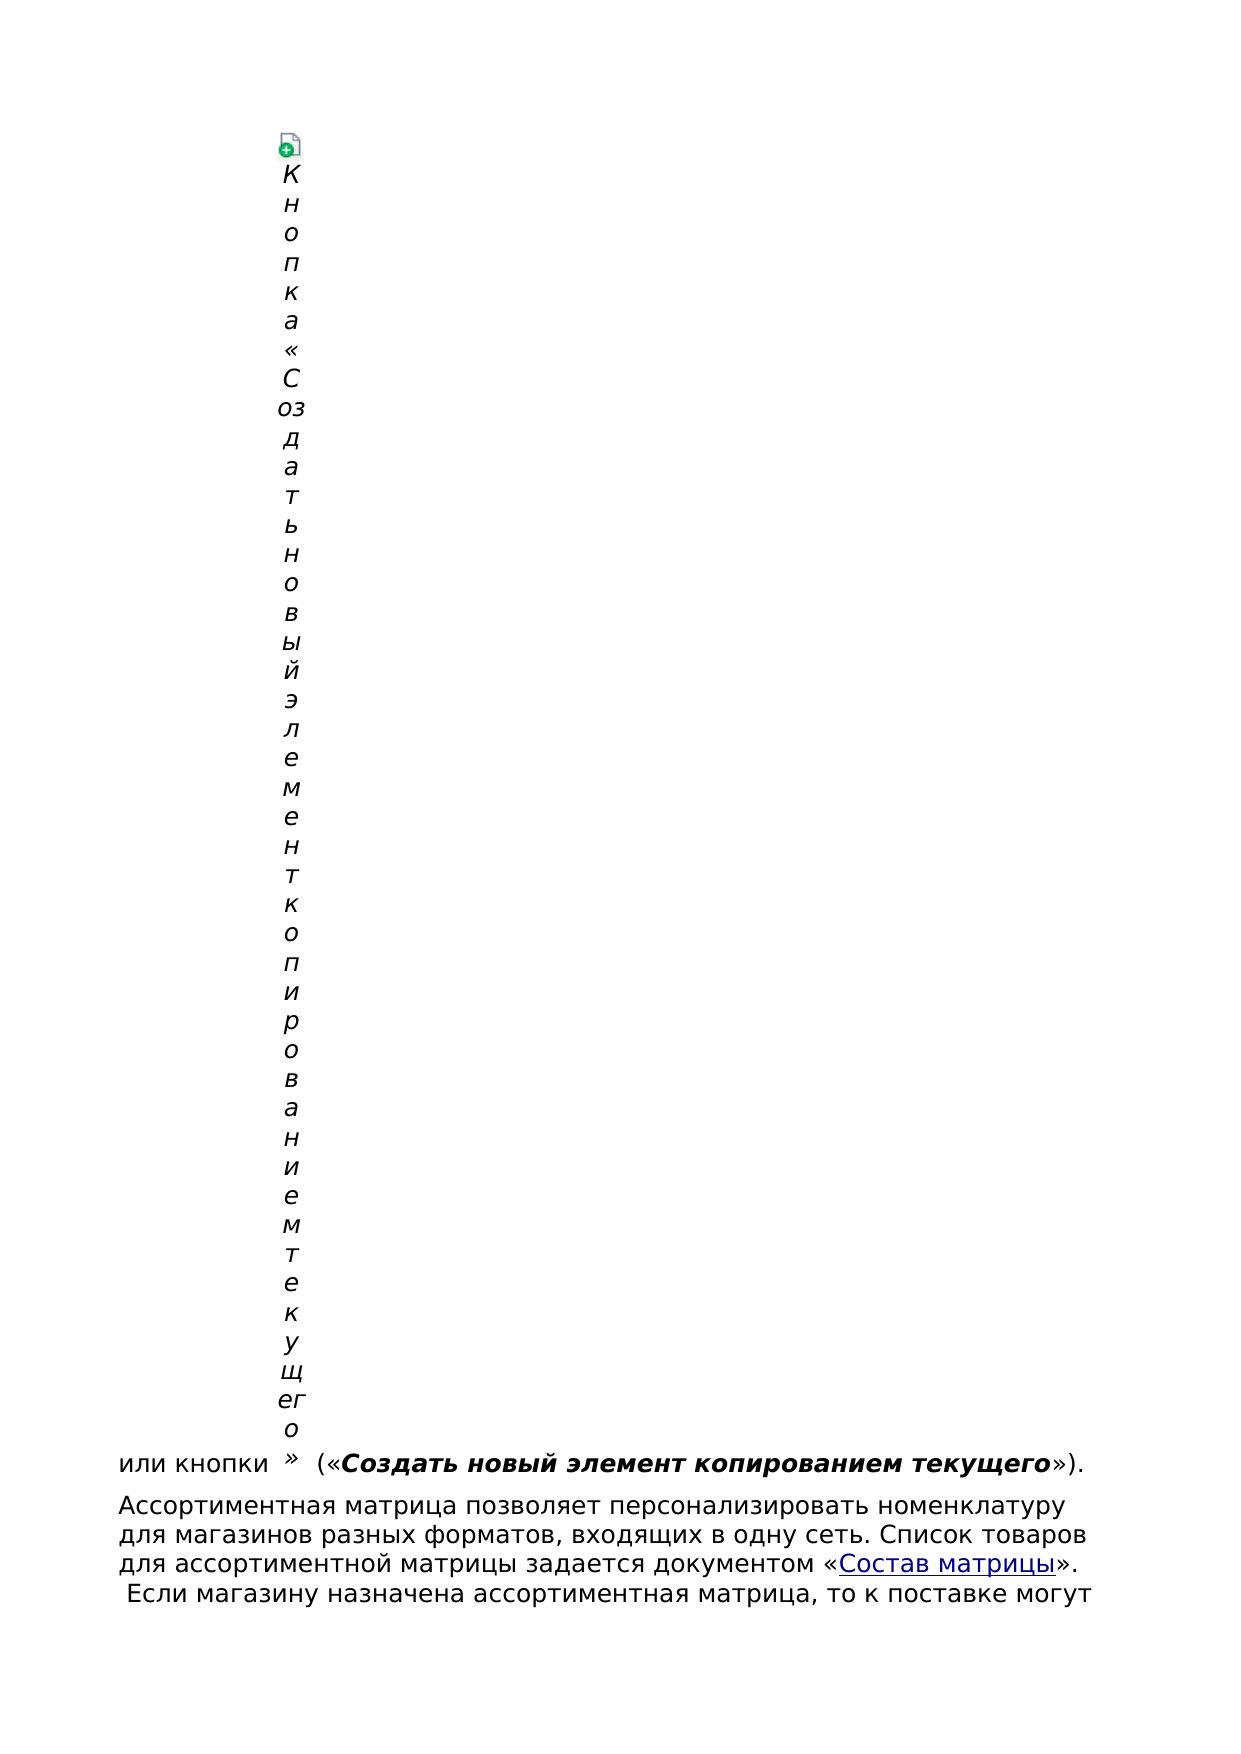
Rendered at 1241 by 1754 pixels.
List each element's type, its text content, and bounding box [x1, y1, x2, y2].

text Кнопка «Создать новый элемент копированием текущего» [277, 161, 308, 1473]
text Ассортиментная матрица позволяет персонализировать номенклатуру для магазинов разных форматов, входящих в одну сеть. Список товаров для ассортиментной матрицы задается документом «Состав матрицы». Если магазину назначена ассортиментная матрица, то к поставке могут [118, 1491, 1122, 1608]
picture [277, 130, 309, 161]
text или кнопки («Создать новый элемент копированием текущего»). [118, 118, 1122, 1479]
